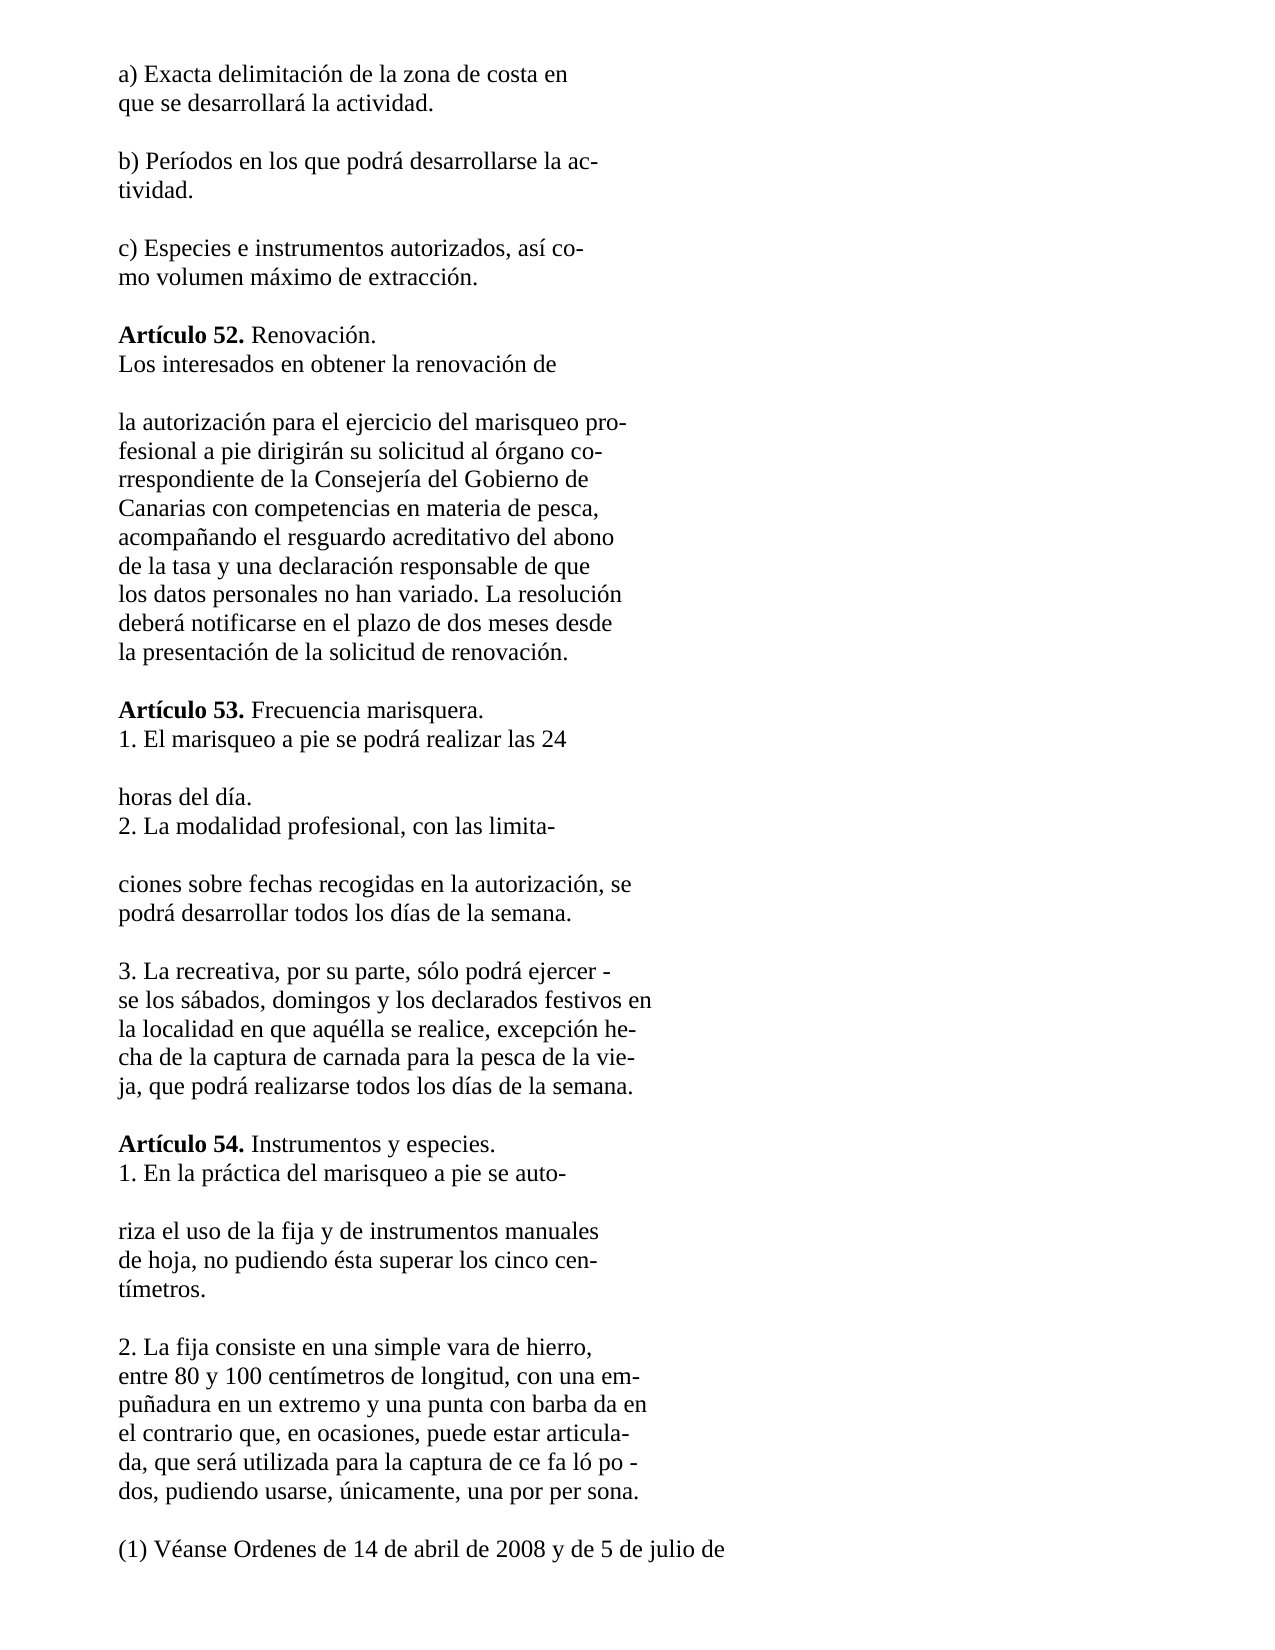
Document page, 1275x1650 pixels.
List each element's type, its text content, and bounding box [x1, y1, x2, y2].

text riza el uso de la fija y de instrumentos manuales de hoja, no pudiendo ésta superar los cinco cen- tímetros. [118, 1216, 1216, 1303]
text b) Períodos en los que podrá desarrollarse la ac- tividad. [118, 146, 1216, 203]
text ciones sobre fechas recogidas en la autorización, se podrá desarrollar todos los días de la semana. [118, 869, 1216, 927]
text 2. La fija consiste en una simple vara de hierro, entre 80 y 100 centímetros de longitud, con una em- puñadura en un extremo y una punta con barba da en el contrario que, en ocasiones, puede estar articula- da, que será utilizada para la captura de ce fa ló po - dos, pudiendo usarse, únicamente, una por per sona. [118, 1332, 1216, 1504]
text c) Especies e instrumentos autorizados, así co- mo volumen máximo de extracción. [118, 233, 1216, 291]
text la autorización para el ejercicio del marisqueo pro- fesional a pie dirigirán su solicitud al órgano co- rrespondiente de la Consejería del Gobierno de Canarias con competencias en materia de pesca, acompañando el resguardo acreditativo del abono de la tasa y una declaración responsable de que los datos personales no han variado. La resolución deberá notificarse en el plazo de dos meses desde la presentación de la solicitud de renovación. [118, 407, 1216, 666]
text (1) Véanse Ordenes de 14 de abril de 2008 y de 5 de julio de [118, 1534, 1216, 1563]
text Artículo 52. Renovación. Los interesados en obtener la renovación de [118, 320, 1216, 377]
text horas del día. 2. La modalidad profesional, con las limita- [118, 782, 1216, 840]
text Artículo 54. Instrumentos y especies. 1. En la práctica del marisqueo a pie se auto- [118, 1129, 1216, 1187]
text 3. La recreativa, por su parte, sólo podrá ejercer - se los sábados, domingos y los declarados festivos en la localidad en que aquélla se realice, excepción he- cha de la captura de carnada para la pesca de la vie- ja, que podrá realizarse todos los días de la semana. [118, 956, 1216, 1100]
text Artículo 53. Frecuencia marisquera. 1. El marisqueo a pie se podrá realizar las 24 [118, 695, 1216, 753]
text a) Exacta delimitación de la zona de costa en que se desarrollará la actividad. [118, 59, 1216, 117]
